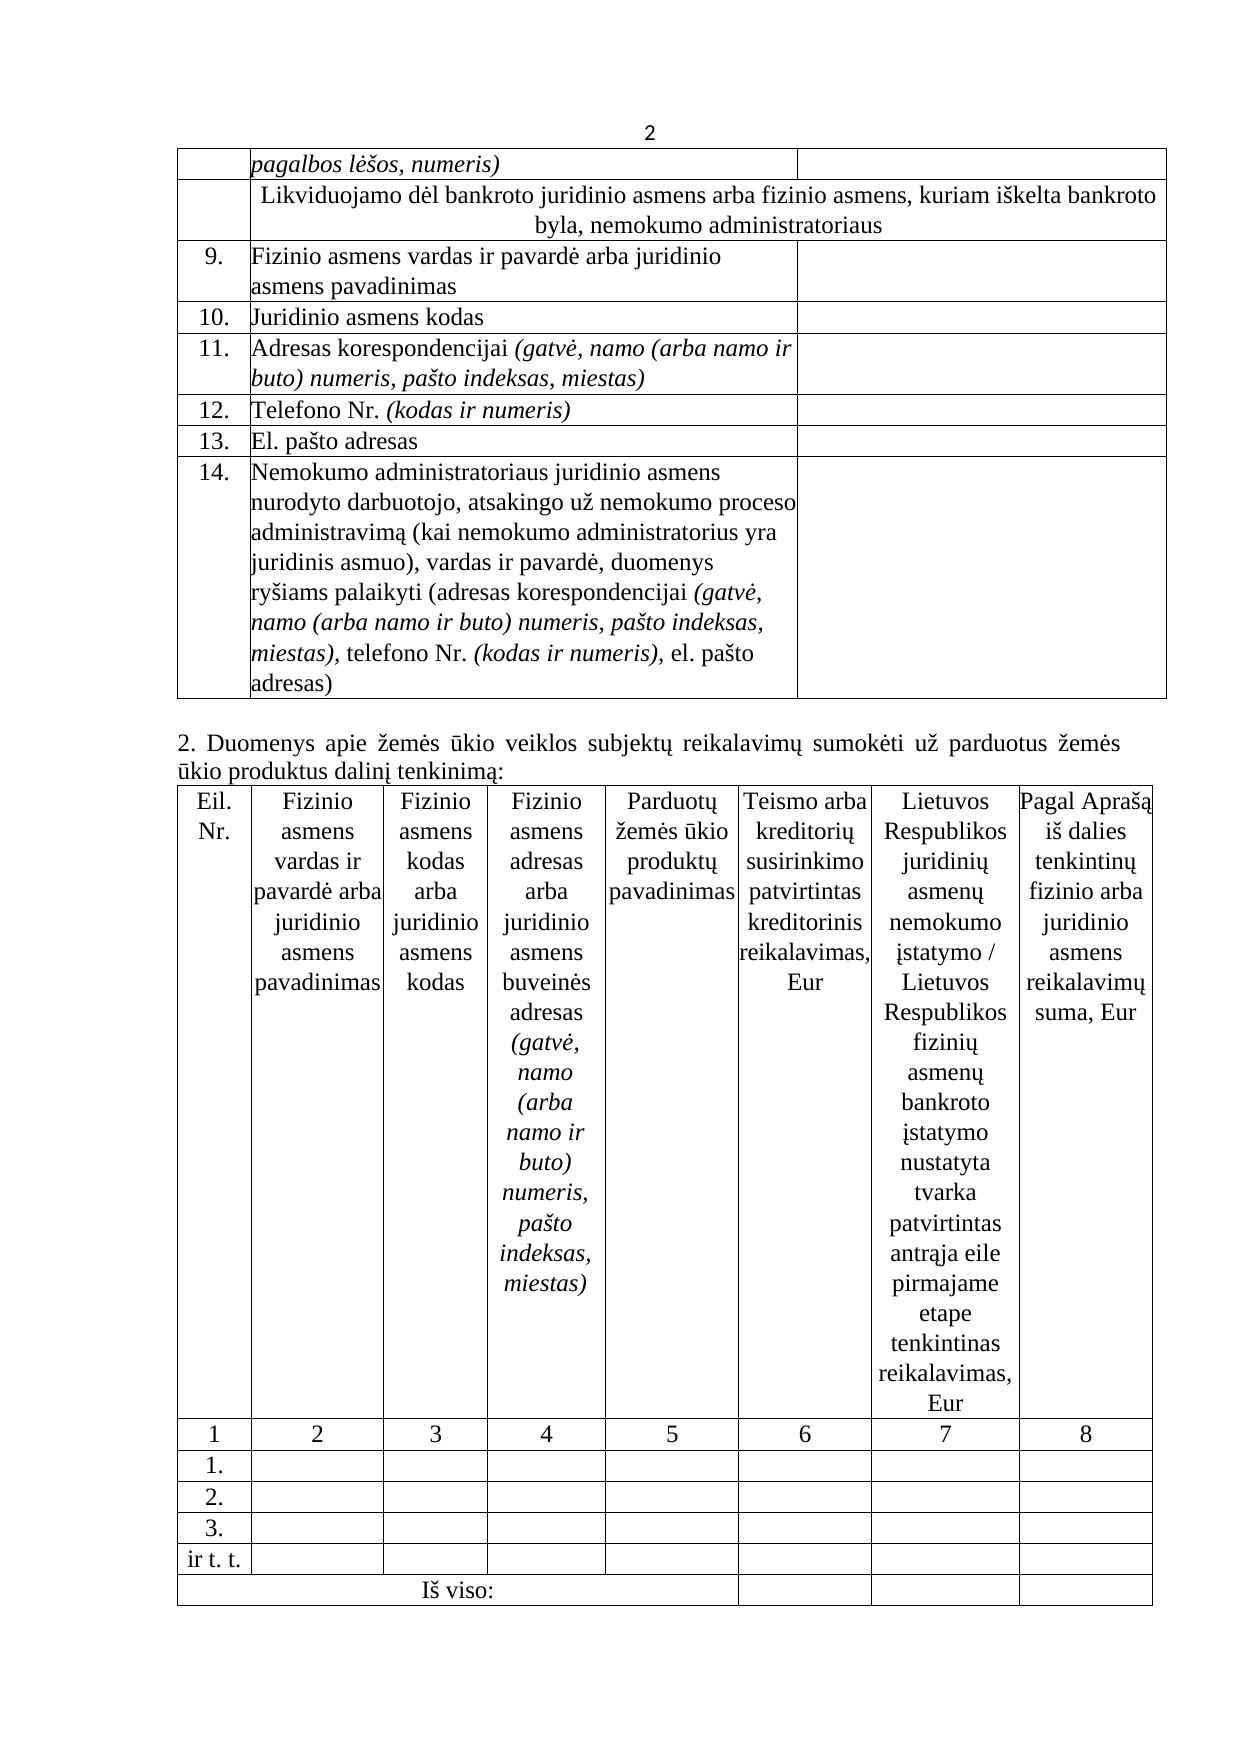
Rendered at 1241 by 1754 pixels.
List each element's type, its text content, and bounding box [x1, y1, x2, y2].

table_cell [178, 149, 250, 179]
table_cell [872, 1575, 1019, 1605]
table_cell [606, 1544, 738, 1574]
table_cell 6 [739, 1419, 871, 1449]
table_cell Iš viso: [178, 1575, 738, 1605]
table_cell [1020, 1575, 1152, 1605]
table_header Parduotų žemės ūkio produktų pavadinimas [606, 786, 738, 1418]
table_cell 4 [488, 1419, 605, 1449]
table_cell 5 [606, 1419, 738, 1449]
table_cell Juridinio asmens kodas [251, 302, 797, 332]
table_cell [384, 1513, 487, 1543]
table_cell [1020, 1544, 1152, 1574]
table_cell 2. [178, 1482, 251, 1512]
table_cell [739, 1513, 871, 1543]
table_cell [252, 1451, 383, 1481]
table_cell 8 [1020, 1419, 1152, 1449]
table_cell 12. [178, 395, 250, 425]
table_header Pagal Aprašą iš dalies tenkintinų fizinio arba juridinio asmens reikalavimų suma, Eur [1020, 786, 1152, 1418]
table_cell [798, 241, 1166, 301]
table_cell [384, 1451, 487, 1481]
table_cell [384, 1544, 487, 1574]
table_cell 14. [178, 457, 250, 698]
table_cell El. pašto adresas [251, 426, 797, 456]
table_cell [798, 457, 1166, 698]
table_cell [872, 1544, 1019, 1574]
table_cell 9. [178, 241, 250, 301]
table_cell 1 [178, 1419, 251, 1449]
table_cell [178, 180, 250, 240]
table_cell 2 [252, 1419, 383, 1449]
table_header Fizinio asmens kodas arba juridinio asmens kodas [384, 786, 487, 1418]
table_cell [798, 149, 1166, 179]
text 2. Duomenys apie žemės ūkio veiklos subjektų reikalavimų sumokėti už parduotus žemės ūkio produktus dalinį tenkinimą: [177, 728, 1122, 785]
table_cell [872, 1482, 1019, 1512]
table_cell [1020, 1482, 1152, 1512]
table_cell [252, 1544, 383, 1574]
table_cell [488, 1513, 605, 1543]
table_cell [798, 302, 1166, 332]
table_cell 11. [178, 334, 250, 394]
table_cell [739, 1451, 871, 1481]
table_cell [252, 1513, 383, 1543]
table_header Fizinio asmens vardas ir pavardė arba juridinio asmens pavadinimas [252, 786, 383, 1418]
table_cell [798, 395, 1166, 425]
table_cell Fizinio asmens vardas ir pavardė arba juridinio asmens pavadinimas [251, 241, 797, 301]
table_cell [872, 1513, 1019, 1543]
table_cell [384, 1482, 487, 1512]
table_header Teismo arba kreditorių susirinkimo patvirtintas kreditorinis reikalavimas, Eur [739, 786, 871, 1418]
table_cell [739, 1482, 871, 1512]
table_cell [488, 1482, 605, 1512]
table_cell [1020, 1513, 1152, 1543]
table_cell Likviduojamo dėl bankroto juridinio asmens arba fizinio asmens, kuriam iškelta bankroto byla, nemokumo administratoriaus [251, 180, 1166, 240]
table_cell Nemokumo administratoriaus juridinio asmens nurodyto darbuotojo, atsakingo už nemokumo proceso administravimą (kai nemokumo administratorius yra juridinis asmuo), vardas ir pavardė, duomenys ryšiams palaikyti (adresas korespondencijai (gatvė, namo (arba namo ir buto) numeris, pašto indeksas, miestas), telefono Nr. (kodas ir numeris), el. pašto adresas) [251, 457, 797, 698]
table_header Fizinio asmens adresas arba juridinio asmens buveinės adresas (gatvė, namo (arba namo ir buto) numeris, pašto indeksas, miestas) [488, 786, 605, 1418]
table_cell [606, 1451, 738, 1481]
table_cell [798, 426, 1166, 456]
table_header Eil. Nr. [178, 786, 251, 1418]
table_cell 10. [178, 302, 250, 332]
table_cell [739, 1544, 871, 1574]
table_cell [252, 1482, 383, 1512]
table_cell pagalbos lėšos, numeris) [251, 149, 797, 179]
table_cell [606, 1513, 738, 1543]
table_cell Telefono Nr. (kodas ir numeris) [251, 395, 797, 425]
table_cell 1. [178, 1451, 251, 1481]
table_cell [872, 1451, 1019, 1481]
table_cell [488, 1451, 605, 1481]
table_cell [739, 1575, 871, 1605]
table_cell [1020, 1451, 1152, 1481]
table_cell ir t. t. [178, 1544, 251, 1574]
table_cell 13. [178, 426, 250, 456]
table_cell [606, 1482, 738, 1512]
table_cell Adresas korespondencijai (gatvė, namo (arba namo ir buto) numeris, pašto indeksas, miestas) [251, 334, 797, 394]
table_cell [488, 1544, 605, 1574]
table_cell 3 [384, 1419, 487, 1449]
table_cell [798, 334, 1166, 394]
table_cell 7 [872, 1419, 1019, 1449]
table_cell 3. [178, 1513, 251, 1543]
table_header Lietuvos Respublikos juridinių asmenų nemokumo įstatymo / Lietuvos Respublikos fizinių asmenų bankroto įstatymo nustatyta tvarka patvirtintas antrąja eile pirmajame etape tenkintinas reikalavimas, Eur [872, 786, 1019, 1418]
